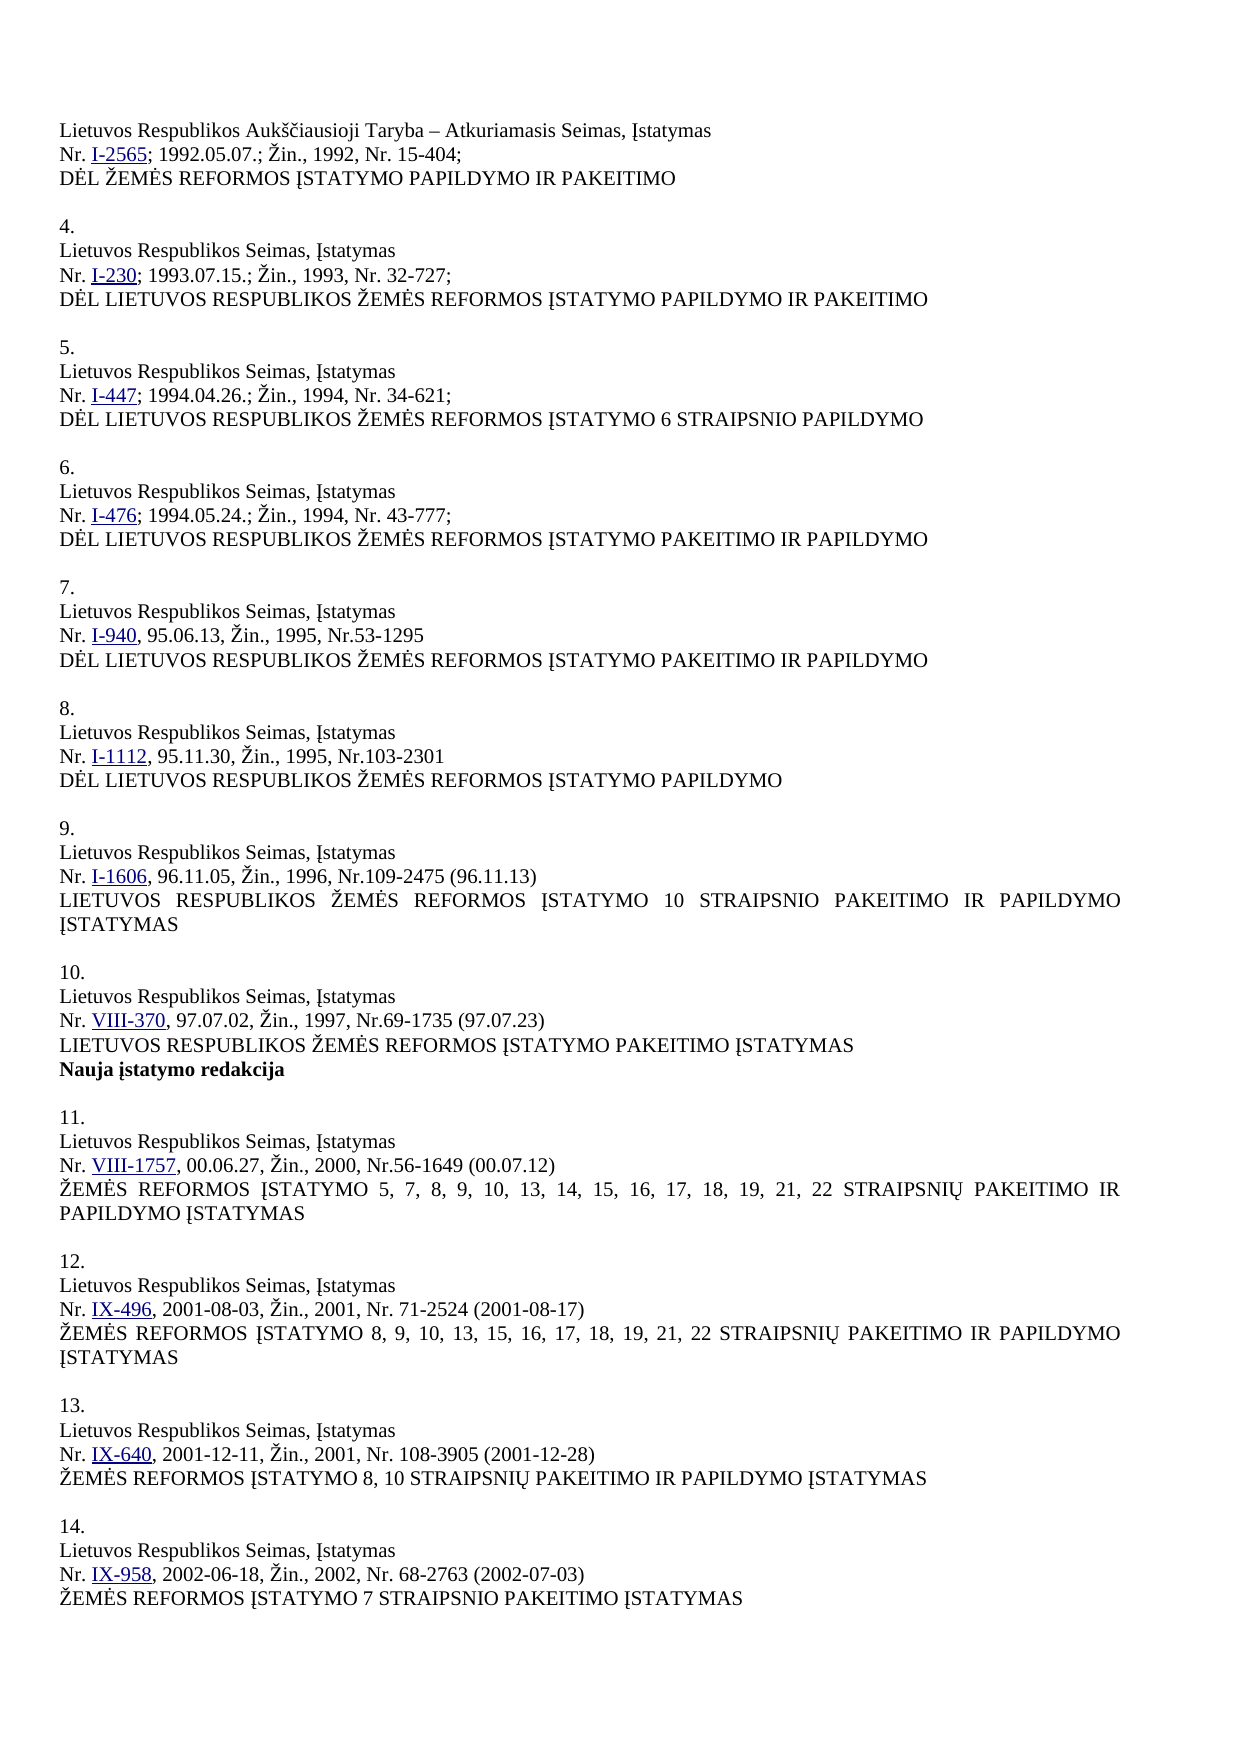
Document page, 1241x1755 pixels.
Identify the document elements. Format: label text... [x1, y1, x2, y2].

text 4. [59, 214, 1122, 238]
text 5. [59, 335, 1122, 359]
text Nauja įstatymo redakcija [59, 1057, 1122, 1081]
text ŽEMĖS REFORMOS ĮSTATYMO 8, 10 STRAIPSNIŲ PAKEITIMO IR PAPILDYMO ĮSTATYMAS [59, 1466, 1122, 1490]
text 10. [59, 960, 1122, 984]
text Nr. I-1112, 95.11.30, Žin., 1995, Nr.103-2301 [59, 744, 1122, 768]
text Nr. I-940, 95.06.13, Žin., 1995, Nr.53-1295 [59, 623, 1122, 647]
text Lietuvos Respublikos Seimas, Įstatymas [59, 238, 1122, 262]
text Nr. VIII-1757, 00.06.27, Žin., 2000, Nr.56-1649 (00.07.12) [59, 1153, 1122, 1177]
text DĖL LIETUVOS RESPUBLIKOS ŽEMĖS REFORMOS ĮSTATYMO 6 STRAIPSNIO PAPILDYMO [59, 407, 1122, 431]
text Lietuvos Respublikos Seimas, Įstatymas [59, 599, 1122, 623]
text Lietuvos Respublikos Seimas, Įstatymas [59, 1417, 1122, 1442]
text ŽEMĖS REFORMOS ĮSTATYMO 5, 7, 8, 9, 10, 13, 14, 15, 16, 17, 18, 19, 21, 22 STRAIPSNIŲ PAKEITIMO IR PAPILDYMO ĮSTATYMAS [59, 1177, 1122, 1225]
text 9. [59, 816, 1122, 840]
text Lietuvos Respublikos Seimas, Įstatymas [59, 1538, 1122, 1562]
text 12. [59, 1249, 1122, 1273]
text Lietuvos Respublikos Seimas, Įstatymas [59, 359, 1122, 383]
text Lietuvos Respublikos Seimas, Įstatymas [59, 720, 1122, 744]
text 11. [59, 1105, 1122, 1129]
text Nr. I-230; 1993.07.15.; Žin., 1993, Nr. 32-727; [59, 262, 1122, 287]
text 6. [59, 455, 1122, 479]
text 14. [59, 1514, 1122, 1538]
text ŽEMĖS REFORMOS ĮSTATYMO 7 STRAIPSNIO PAKEITIMO ĮSTATYMAS [59, 1586, 1122, 1610]
text DĖL LIETUVOS RESPUBLIKOS ŽEMĖS REFORMOS ĮSTATYMO PAPILDYMO [59, 768, 1122, 792]
text Nr. I-447; 1994.04.26.; Žin., 1994, Nr. 34-621; [59, 383, 1122, 407]
text Lietuvos Respublikos Seimas, Įstatymas [59, 479, 1122, 503]
text ŽEMĖS REFORMOS ĮSTATYMO 8, 9, 10, 13, 15, 16, 17, 18, 19, 21, 22 STRAIPSNIŲ PAKEITIMO IR PAPILDYMO ĮSTATYMAS [59, 1321, 1122, 1369]
text 13. [59, 1393, 1122, 1417]
text Nr. IX-958, 2002-06-18, Žin., 2002, Nr. 68-2763 (2002-07-03) [59, 1562, 1122, 1586]
text LIETUVOS RESPUBLIKOS ŽEMĖS REFORMOS ĮSTATYMO PAKEITIMO ĮSTATYMAS [59, 1032, 1122, 1057]
text Nr. VIII-370, 97.07.02, Žin., 1997, Nr.69-1735 (97.07.23) [59, 1008, 1122, 1032]
text Lietuvos Respublikos Aukščiausioji Taryba – Atkuriamasis Seimas, Įstatymas [59, 118, 1122, 142]
text Lietuvos Respublikos Seimas, Įstatymas [59, 840, 1122, 864]
text DĖL LIETUVOS RESPUBLIKOS ŽEMĖS REFORMOS ĮSTATYMO PAKEITIMO IR PAPILDYMO [59, 527, 1122, 551]
text Nr. I-476; 1994.05.24.; Žin., 1994, Nr. 43-777; [59, 503, 1122, 527]
text Nr. I-2565; 1992.05.07.; Žin., 1992, Nr. 15-404; [59, 142, 1122, 166]
text Nr. I-1606, 96.11.05, Žin., 1996, Nr.109-2475 (96.11.13) [59, 864, 1122, 888]
text Nr. IX-640, 2001-12-11, Žin., 2001, Nr. 108-3905 (2001-12-28) [59, 1442, 1122, 1466]
text 8. [59, 696, 1122, 720]
text 7. [59, 575, 1122, 599]
text Lietuvos Respublikos Seimas, Įstatymas [59, 1273, 1122, 1297]
text Lietuvos Respublikos Seimas, Įstatymas [59, 1129, 1122, 1153]
text Nr. IX-496, 2001-08-03, Žin., 2001, Nr. 71-2524 (2001-08-17) [59, 1297, 1122, 1321]
text DĖL LIETUVOS RESPUBLIKOS ŽEMĖS REFORMOS ĮSTATYMO PAPILDYMO IR PAKEITIMO [59, 287, 1122, 311]
text Lietuvos Respublikos Seimas, Įstatymas [59, 984, 1122, 1008]
text DĖL ŽEMĖS REFORMOS ĮSTATYMO PAPILDYMO IR PAKEITIMO [59, 166, 1122, 190]
text DĖL LIETUVOS RESPUBLIKOS ŽEMĖS REFORMOS ĮSTATYMO PAKEITIMO IR PAPILDYMO [59, 647, 1122, 672]
text LIETUVOS RESPUBLIKOS ŽEMĖS REFORMOS ĮSTATYMO 10 STRAIPSNIO PAKEITIMO IR PAPILDYMO ĮSTATYMAS [59, 888, 1122, 936]
